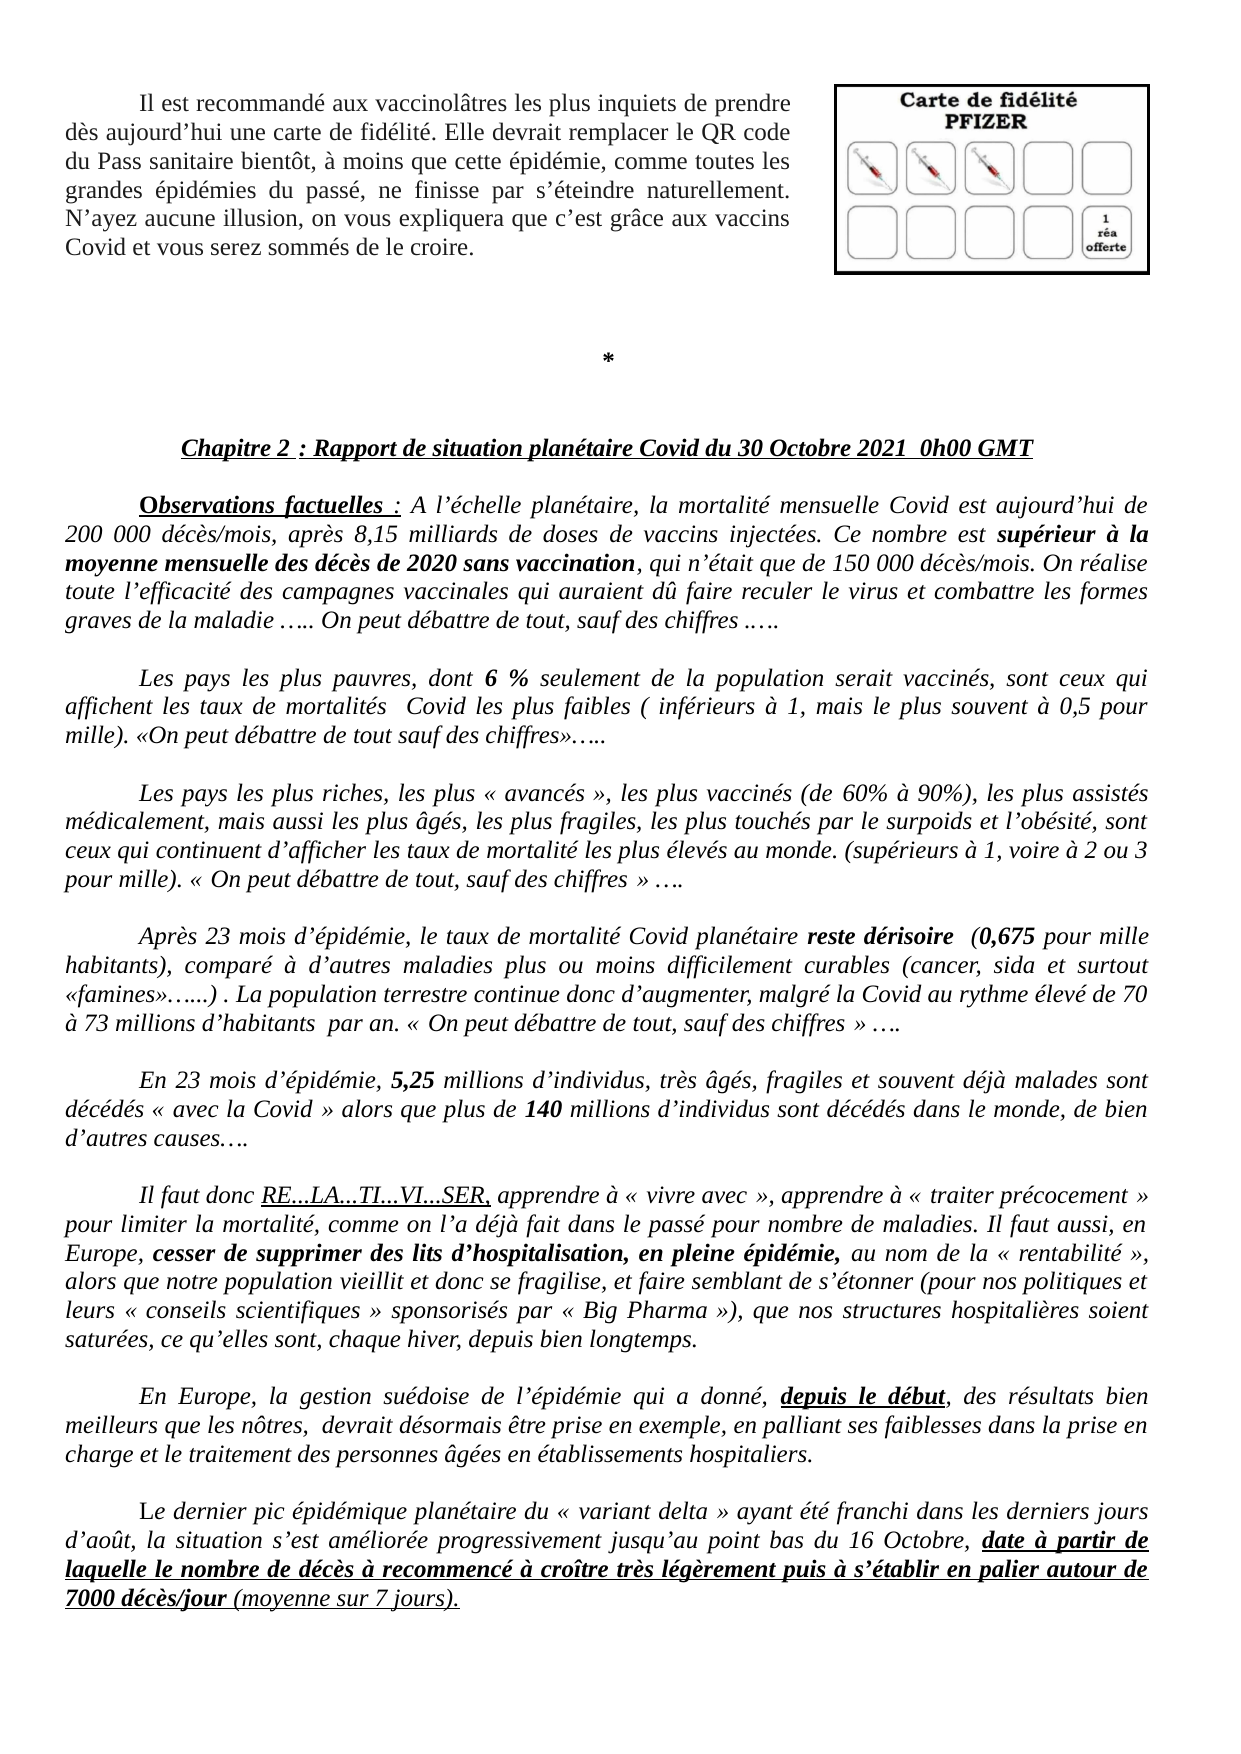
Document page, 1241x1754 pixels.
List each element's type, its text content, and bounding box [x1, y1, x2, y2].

text Les pays les plus pauvres, dont 6 % seulement de la population serait vaccinés, sont ceux qui affichent les taux de mortalités Covid les plus faibles ( inférieurs à 1, mais le plus souvent à 0,5 pour mille). «On peut débattre de tout sauf des chiffres»….. [65, 663, 1151, 749]
text Chapitre 2 : Rapport de situation planétaire Covid du 30 Octobre 2021 0h00 GMT [65, 433, 1151, 461]
text En Europe, la gestion suédoise de l’épidémie qui a donné, depuis le début, des résultats bien meilleurs que les nôtres, devrait désormais être prise en exemple, en palliant ses faiblesses dans la prise en charge et le traitement des personnes âgées en établissements hospitaliers. [65, 1381, 1151, 1468]
text Il faut donc RE...LA...TI...VI...SER, apprendre à « vivre avec », apprendre à « traiter précocement » pour limiter la mortalité, comme on l’a déjà fait dans le passé pour nombre de maladies. Il faut aussi, en Europe, cesser de supprimer des lits d’hospitalisation, en pleine épidémie, au nom de la « rentabilité », alors que notre population vieillit et donc se fragilise, et faire semblant de s’étonner (pour nos politiques et leurs « conseils scientifiques » sponsorisés par « Big Pharma »), que nos structures hospitalières soient saturées, ce qu’elles sont, chaque hiver, depuis bien longtemps. [65, 1180, 1151, 1353]
text Il est recommandé aux vaccinolâtres les plus inquiets de prendre dès aujourd’hui une carte de fidélité. Elle devrait remplacer le QR code du Pass sanitaire bientôt, à moins que cette épidémie, comme toutes les grandes épidémies du passé, ne finisse par s’éteindre naturellement. N’ayez aucune illusion, on vous expliquera que c’est grâce aux vaccins Covid et vous serez sommés de le croire. [65, 88, 791, 261]
text Le dernier pic épidémique planétaire du « variant delta » ayant été franchi dans les derniers jours d’août, la situation s’est améliorée progressivement jusqu’au point bas du 16 Octobre, date à partir de laquelle le nombre de décès à recommencé à croître très légèrement puis à s’établir en palier autour de 7000 décès/jour (moyenne sur 7 jours). [65, 1496, 1151, 1611]
text En 23 mois d’épidémie, 5,25 millions d’individus, très âgés, fragiles et souvent déjà malades sont décédés « avec la Covid » alors que plus de 140 millions d’individus sont décédés dans le monde, de bien d’autres causes…. [65, 1065, 1151, 1151]
text Après 23 mois d’épidémie, le taux de mortalité Covid planétaire reste dérisoire (0,675 pour mille habitants), comparé à d’autres maladies plus ou moins difficilement curables (cancer, sida et surtout «famines»…...) . La population terrestre continue donc d’augmenter, malgré la Covid au rythme élevé de 70 à 73 millions d’habitants par an. « On peut débattre de tout, sauf des chiffres » …. [65, 921, 1151, 1036]
picture [832, 84, 1154, 275]
text * [65, 346, 1151, 375]
text Les pays les plus riches, les plus « avancés », les plus vaccinés (de 60% à 90%), les plus assistés médicalement, mais aussi les plus âgés, les plus fragiles, les plus touchés par le surpoids et l’obésité, sont ceux qui continuent d’afficher les taux de mortalité les plus élevés au monde. (supérieurs à 1, voire à 2 ou 3 pour mille). « On peut débattre de tout, sauf des chiffres » …. [65, 778, 1151, 893]
text Observations factuelles : A l’échelle planétaire, la mortalité mensuelle Covid est aujourd’hui de 200 000 décès/mois, après 8,15 milliards de doses de vaccins injectées. Ce nombre est supérieur à la moyenne mensuelle des décès de 2020 sans vaccination, qui n’était que de 150 000 décès/mois. On réalise toute l’efficacité des campagnes vaccinales qui auraient dû faire reculer le virus et combattre les formes graves de la maladie ….. On peut débattre de tout, sauf des chiffres .…. [65, 490, 1151, 634]
